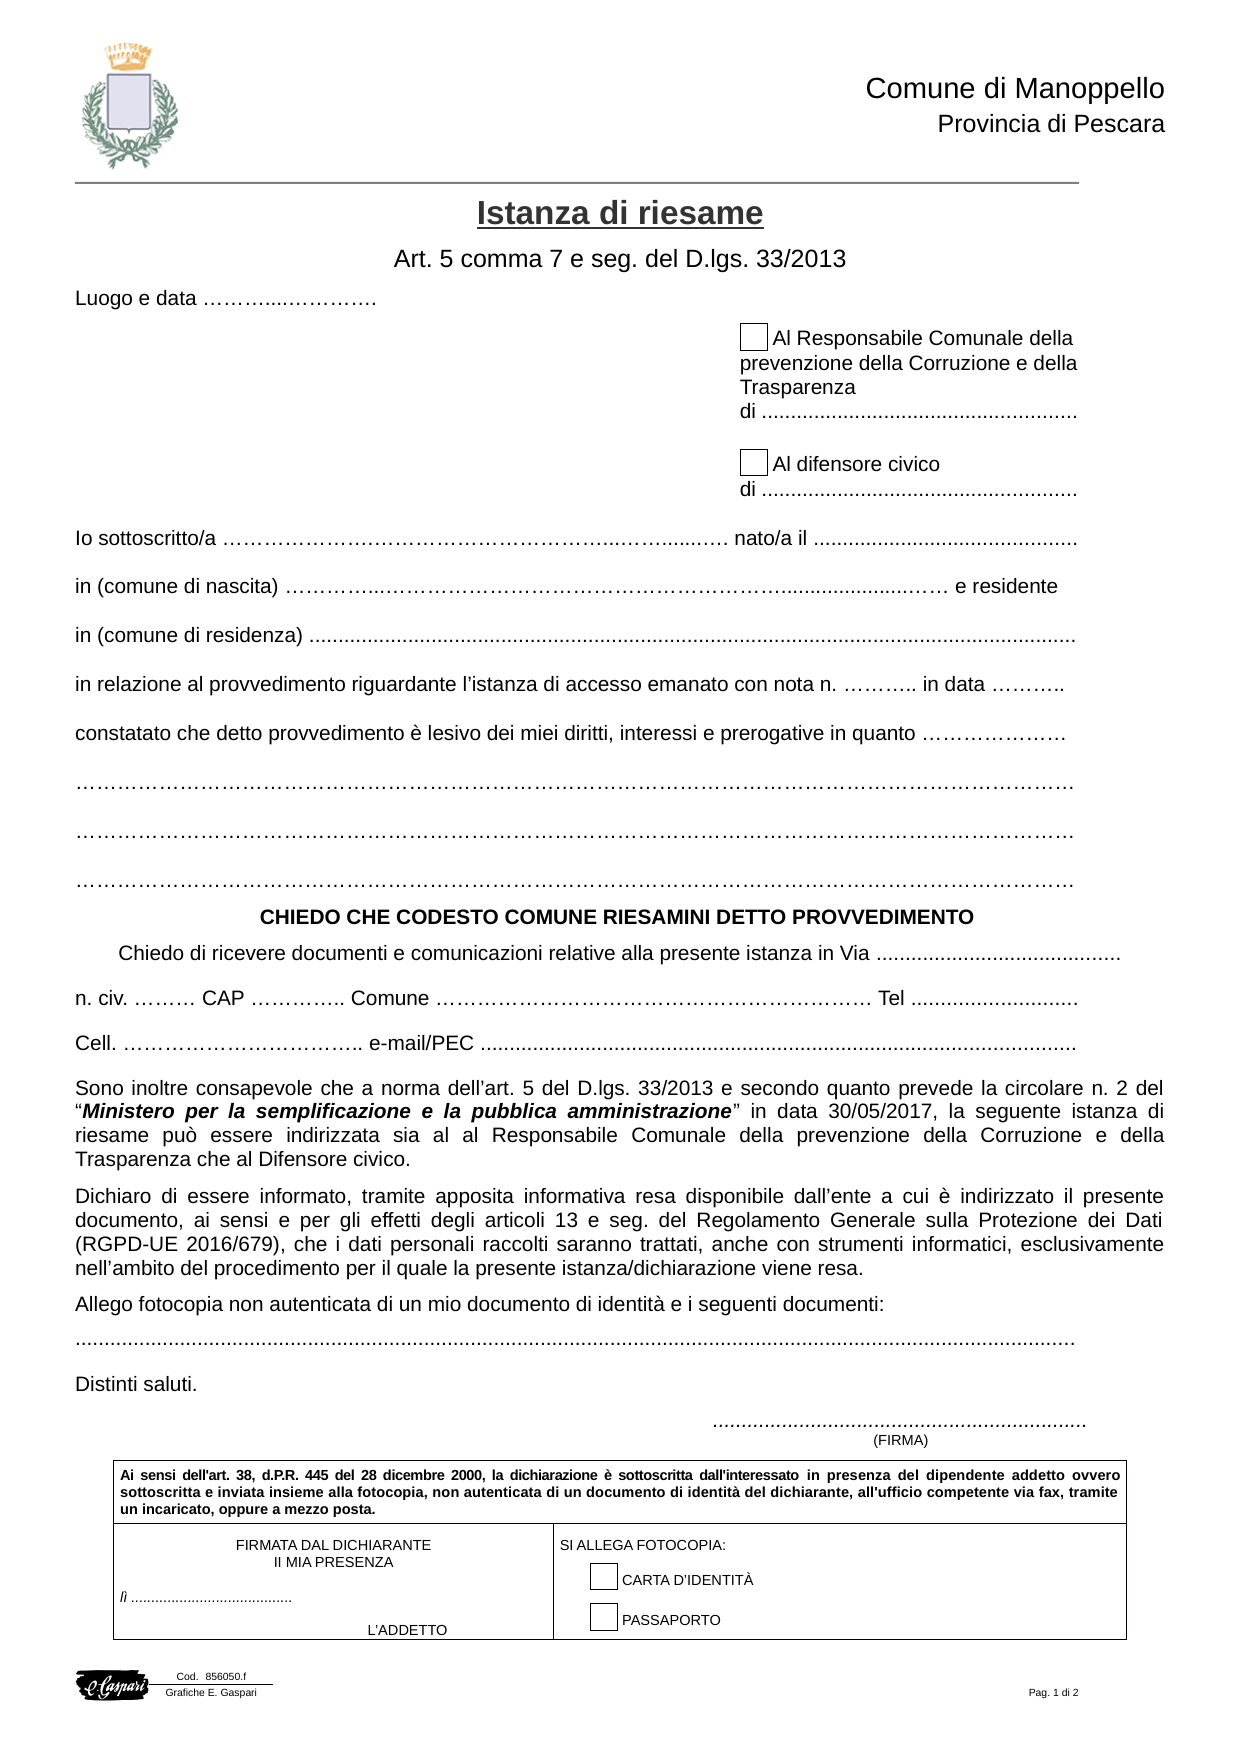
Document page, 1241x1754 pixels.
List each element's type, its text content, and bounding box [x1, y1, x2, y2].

text Comune di Manoppello [181, 71, 1165, 104]
text Al Responsabile Comunale della prevenzione della Corruzione e della Trasparenza [739, 322, 1165, 399]
text ……………………………………………………………………………………………………………………………… [75, 770, 1165, 794]
text Art. 5 comma 7 e seg. del D.lgs. 33/2013 [75, 244, 1165, 273]
text Al difensore civico [739, 448, 1165, 476]
text ……………………………………………………………………………………………………………………………… [75, 819, 1165, 843]
text (FIRMA) [636, 1432, 1165, 1449]
picture [79, 40, 181, 172]
text Cell. …………………………….. e-mail/PEC [75, 1031, 1165, 1054]
text Io sottoscritto/a ………………….……………………………...…….......…. nato/a il [75, 525, 1165, 549]
text in (comune di residenza) [75, 623, 1165, 647]
text Luogo e data ………....…………. [75, 286, 1165, 309]
text n. civ. ……… CAP ………….. Comune ……………………………………………………… Tel [75, 986, 1165, 1010]
subtitle Istanza di riesame [75, 193, 1165, 232]
text Chiedo di ricevere documenti e comunicazioni relative alla presente istanza in Via [75, 941, 1165, 965]
text Provincia di Pescara [181, 109, 1165, 138]
table_header Ai sensi dell'art. 38, d.P.R. 445 del 28 dicembre 2000, la dichiarazione è sottoscritta dall'interessato in presenza del dipendente addetto ovvero sottoscritta e inviata insieme alla fotocopia, non autenticata di un documento di identità del dichiarante, all'ufficio competente via fax, tramite un incaricato, oppure a mezzo posta. [114, 1461, 1126, 1523]
table_cell FIRMATA DAL DICHIARANTE II MIA PRESENZA lì ........................................ L’ADDETTO [114, 1524, 553, 1639]
text Sono inoltre consapevole che a norma dell’art. 5 del D.lgs. 33/2013 e secondo quanto prevede la circolare n. 2 del “Ministero per la semplificazione e la pubblica amministrazione” in data 30/05/2017, la seguente istanza di riesame può essere indirizzata sia al al Responsabile Comunale della prevenzione della Corruzione e della Trasparenza che al Difensore civico. [75, 1075, 1165, 1171]
text in (comune di nascita) …………...…………………………………………………......................…… e residente [75, 574, 1165, 598]
text Allego fotocopia non autenticata di un mio documento di identità e i seguenti documenti: [75, 1292, 1165, 1316]
text di [739, 476, 1165, 500]
text di [739, 399, 1165, 423]
text ……………………………………………………………………………………………………………………………… [75, 868, 1165, 892]
text Distinti saluti. [75, 1372, 1165, 1396]
text in relazione al provvedimento riguardante l’istanza di accesso emanato con nota n. ……….. in data ……….. [75, 672, 1165, 696]
table_cell SI ALLEGA FOTOCOPIA: CARTA D’IDENTITÀ PASSAPORTO [554, 1524, 1126, 1639]
text CHIEDO CHE CODESTO COMUNE RIESAMINI DETTO PROVVEDIMENTO [75, 904, 1165, 928]
text constatato che detto provvedimento è lesivo dei miei diritti, interessi e prerogative in quanto ………………… [75, 721, 1165, 745]
picture [75, 1669, 149, 1701]
text Dichiaro di essere informato, tramite apposita informativa resa disponibile dall’ente a cui è indirizzato il presente documento, ai sensi e per gli effetti degli articoli 13 e seg. del Regolamento Generale sulla Protezione dei Dati (RGPD-UE 2016/679), che i dati personali raccolti saranno trattati, anche con strumenti informatici, esclusivamente nell’ambito del procedimento per il quale la presente istanza/dichiarazione viene resa. [75, 1184, 1165, 1279]
text ................................................................. [636, 1408, 1165, 1432]
